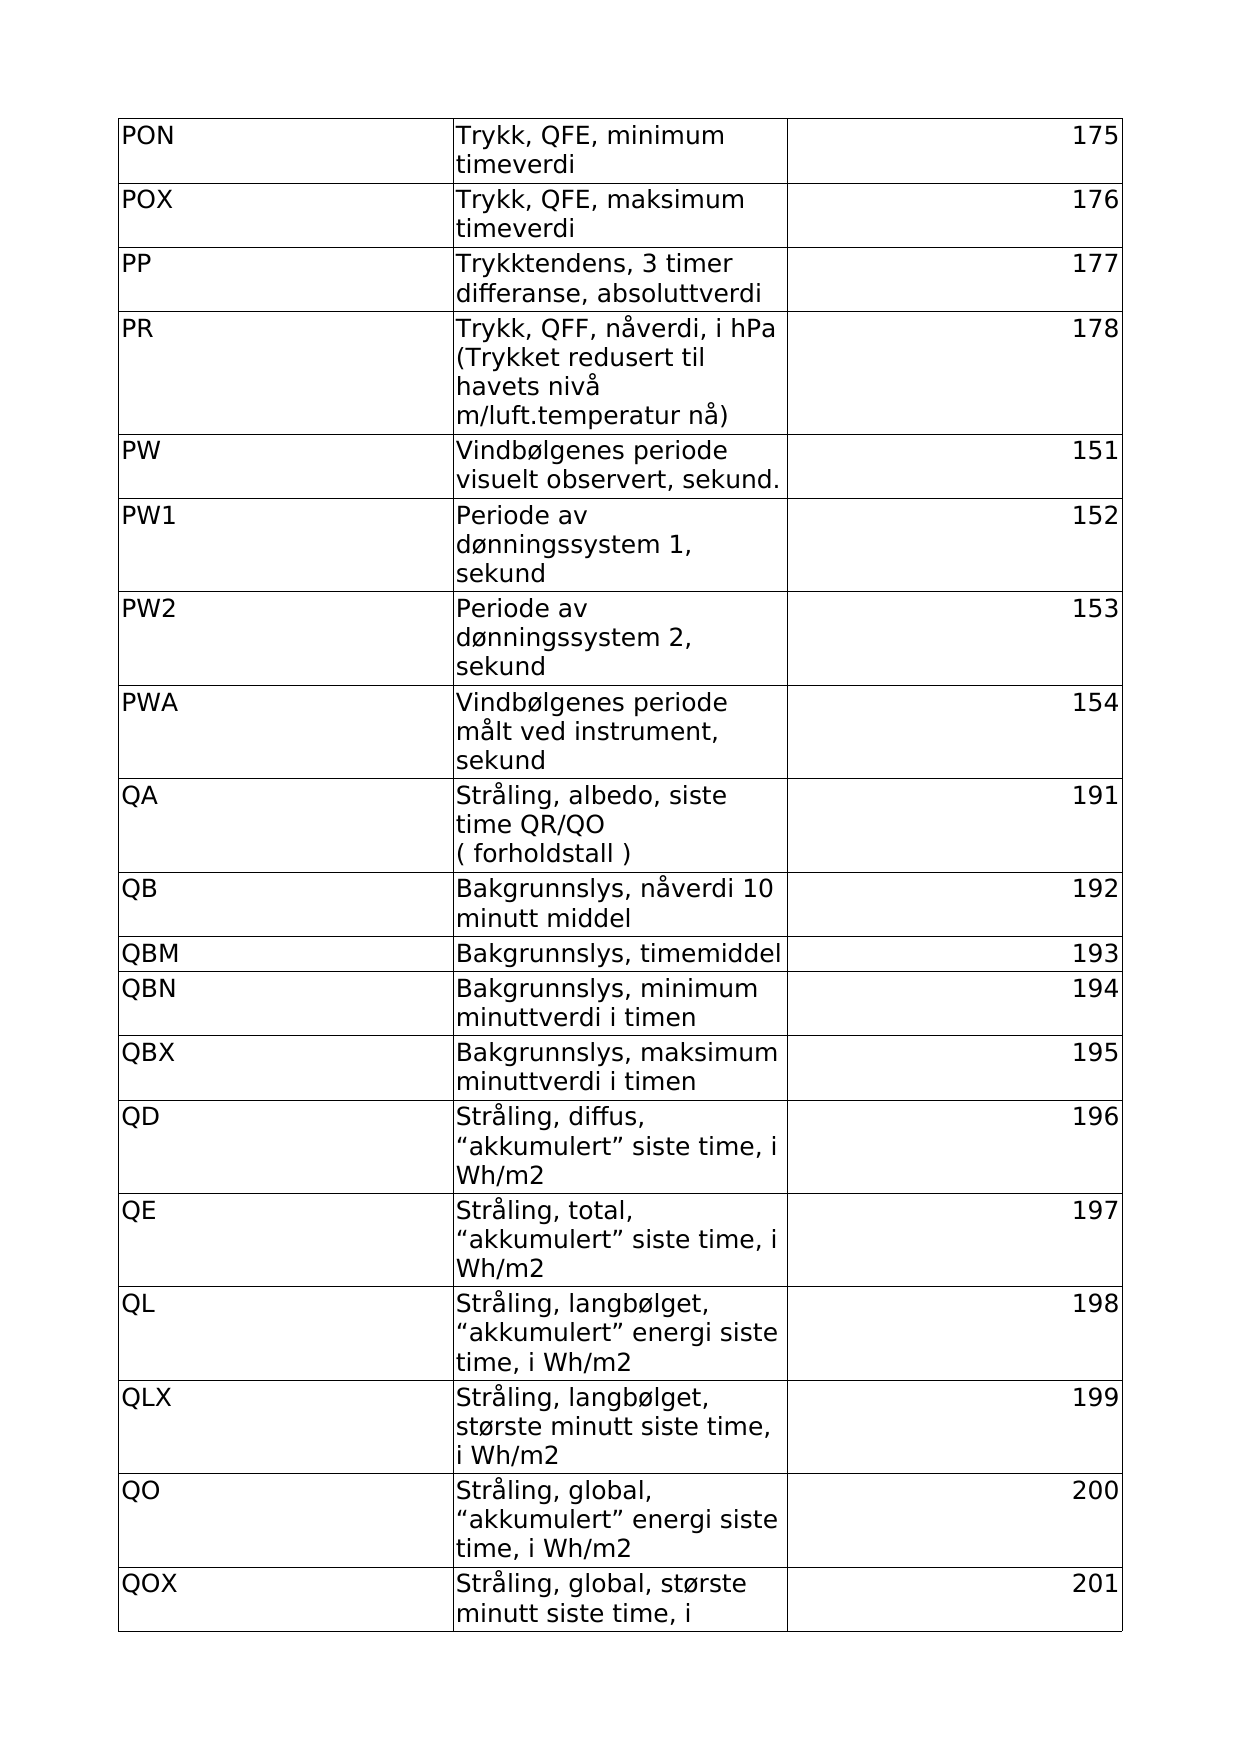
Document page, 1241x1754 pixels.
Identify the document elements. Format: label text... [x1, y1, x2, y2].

table_cell PW [119, 435, 453, 498]
table_cell Stråling, langbølget, største minutt siste time, i Wh/m2 [454, 1381, 787, 1473]
table_cell 192 [788, 873, 1122, 936]
table_cell 194 [788, 972, 1122, 1035]
table_cell QA [119, 779, 453, 872]
table_cell PWA [119, 686, 453, 778]
table_cell Periode av dønningssystem 1, sekund [454, 499, 787, 591]
table_cell Vindbølgenes periode målt ved instrument, sekund [454, 686, 787, 778]
table_cell 153 [788, 592, 1122, 685]
table_cell PR [119, 312, 453, 433]
table_cell QBX [119, 1036, 453, 1099]
table_cell 191 [788, 779, 1122, 872]
table_cell QBM [119, 937, 453, 971]
table_cell 178 [788, 312, 1122, 433]
table_cell Vindbølgenes periode visuelt observert, sekund. [454, 435, 787, 498]
table_cell 200 [788, 1474, 1122, 1567]
table_cell Bakgrunnslys, maksimum minuttverdi i timen [454, 1036, 787, 1099]
table_cell QO [119, 1474, 453, 1567]
table_cell 195 [788, 1036, 1122, 1099]
table_cell Bakgrunnslys, minimum minuttverdi i timen [454, 972, 787, 1035]
table_cell QB [119, 873, 453, 936]
table_cell Stråling, total, “akkumulert” siste time, i Wh/m2 [454, 1194, 787, 1286]
table_cell Periode av dønningssystem 2, sekund [454, 592, 787, 685]
table_cell Trykk, QFE, minimum timeverdi [454, 119, 787, 182]
table_cell 193 [788, 937, 1122, 971]
table_cell QE [119, 1194, 453, 1286]
table_cell Stråling, diffus, “akkumulert” siste time, i Wh/m2 [454, 1101, 787, 1193]
table_cell Stråling, albedo, siste time QR/QO ( forholdstall ) [454, 779, 787, 872]
table_cell 176 [788, 184, 1122, 247]
table_cell Trykktendens, 3 timer differanse, absoluttverdi [454, 248, 787, 311]
table_cell PON [119, 119, 453, 182]
table_cell Trykk, QFE, maksimum timeverdi [454, 184, 787, 247]
table_cell Stråling, global, største minutt siste time, i [454, 1568, 787, 1631]
table_cell POX [119, 184, 453, 247]
table_cell 152 [788, 499, 1122, 591]
table_cell 201 [788, 1568, 1122, 1631]
table_cell Trykk, QFF, nåverdi, i hPa (Trykket redusert til havets nivå m/luft.temperatur nå) [454, 312, 787, 433]
table_cell QLX [119, 1381, 453, 1473]
table_cell PW2 [119, 592, 453, 685]
table_cell QL [119, 1287, 453, 1380]
table_cell 151 [788, 435, 1122, 498]
table_cell 199 [788, 1381, 1122, 1473]
table_cell QBN [119, 972, 453, 1035]
table_cell Stråling, langbølget, “akkumulert” energi siste time, i Wh/m2 [454, 1287, 787, 1380]
table_cell 196 [788, 1101, 1122, 1193]
table_cell QOX [119, 1568, 453, 1631]
table_cell QD [119, 1101, 453, 1193]
table_cell Bakgrunnslys, nåverdi 10 minutt middel [454, 873, 787, 936]
table_cell 154 [788, 686, 1122, 778]
table_cell 177 [788, 248, 1122, 311]
table_cell Bakgrunnslys, timemiddel [454, 937, 787, 971]
table_cell PW1 [119, 499, 453, 591]
table_cell PP [119, 248, 453, 311]
table_cell 175 [788, 119, 1122, 182]
table_cell 198 [788, 1287, 1122, 1380]
table_cell 197 [788, 1194, 1122, 1286]
table_cell Stråling, global, “akkumulert” energi siste time, i Wh/m2 [454, 1474, 787, 1567]
